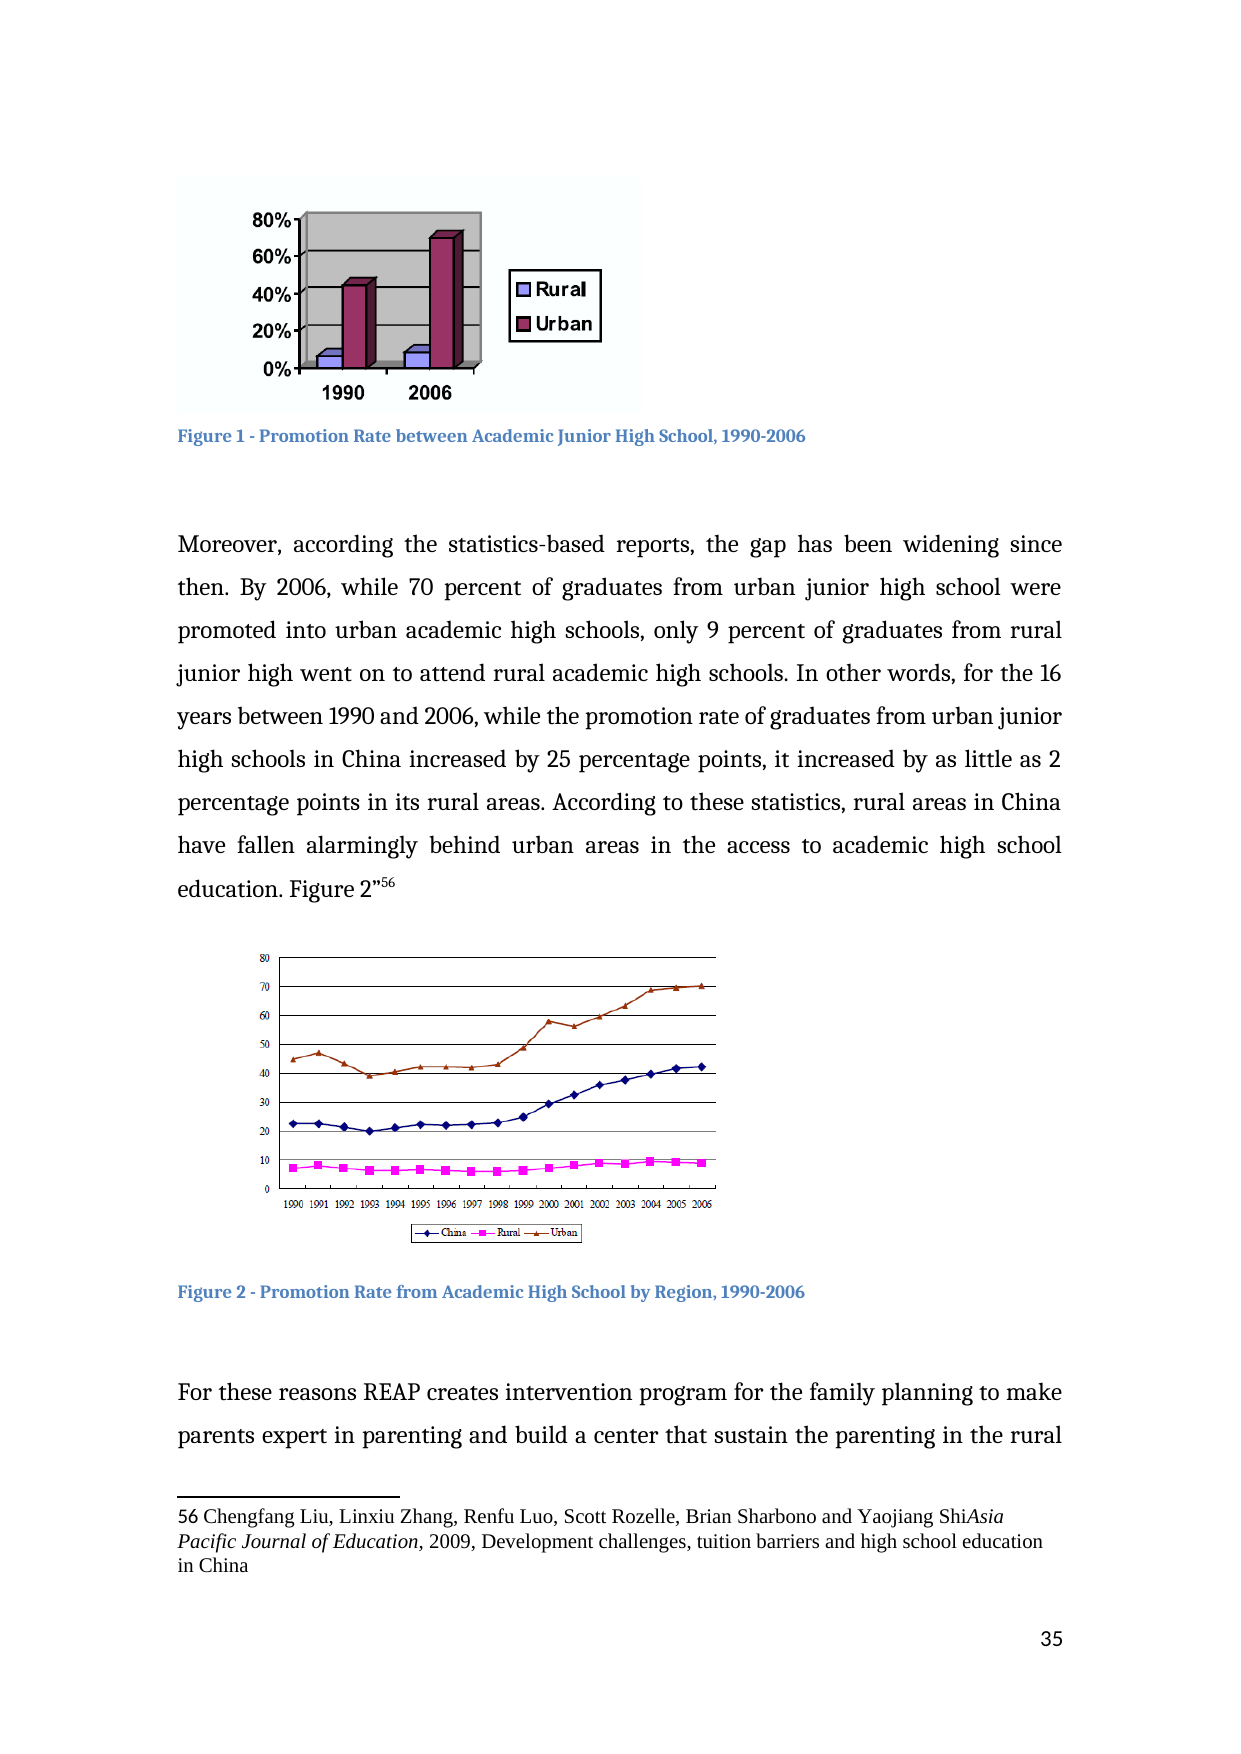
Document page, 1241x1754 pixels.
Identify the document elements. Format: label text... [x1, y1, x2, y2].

text Moreover, according the statistics-based reports, the gap has been widening since then. By 2006, while 70 percent of graduates from urban junior high school were promoted into urban academic high schools, only 9 percent of graduates from rural junior high went on to attend rural academic high schools. In other words, for the 16 years between 1990 and 2006, while the promotion rate of graduates from urban junior high schools in China increased by 25 percentage points, it increased by as little as 2 percentage points in its rural areas. According to these statistics, rural areas in China have fallen alarmingly behind urban areas in the access to academic high school education. Figure 2” [177, 529, 1063, 903]
text Chengfang Liu, Linxiu Zhang, Renfu Luo, Scott Rozelle, Brian Sharbono and Yaojiang ShiAsia Pacific Journal of Education, 2009, Development challenges, tuition barriers and high school education in China [177, 1503, 1063, 1577]
text Figure 2 - Promotion Rate from Academic High School by Region, 1990-2006 [177, 1282, 1063, 1303]
picture [177, 177, 642, 414]
picture [177, 917, 833, 1271]
text Figure 1 - Promotion Rate between Academic Junior High School, 1990-2006 [177, 425, 1063, 447]
text For these reasons REAP creates intervention program for the family planning to make parents expert in parenting and build a center that sustain the parenting in the rural [177, 1378, 1063, 1450]
